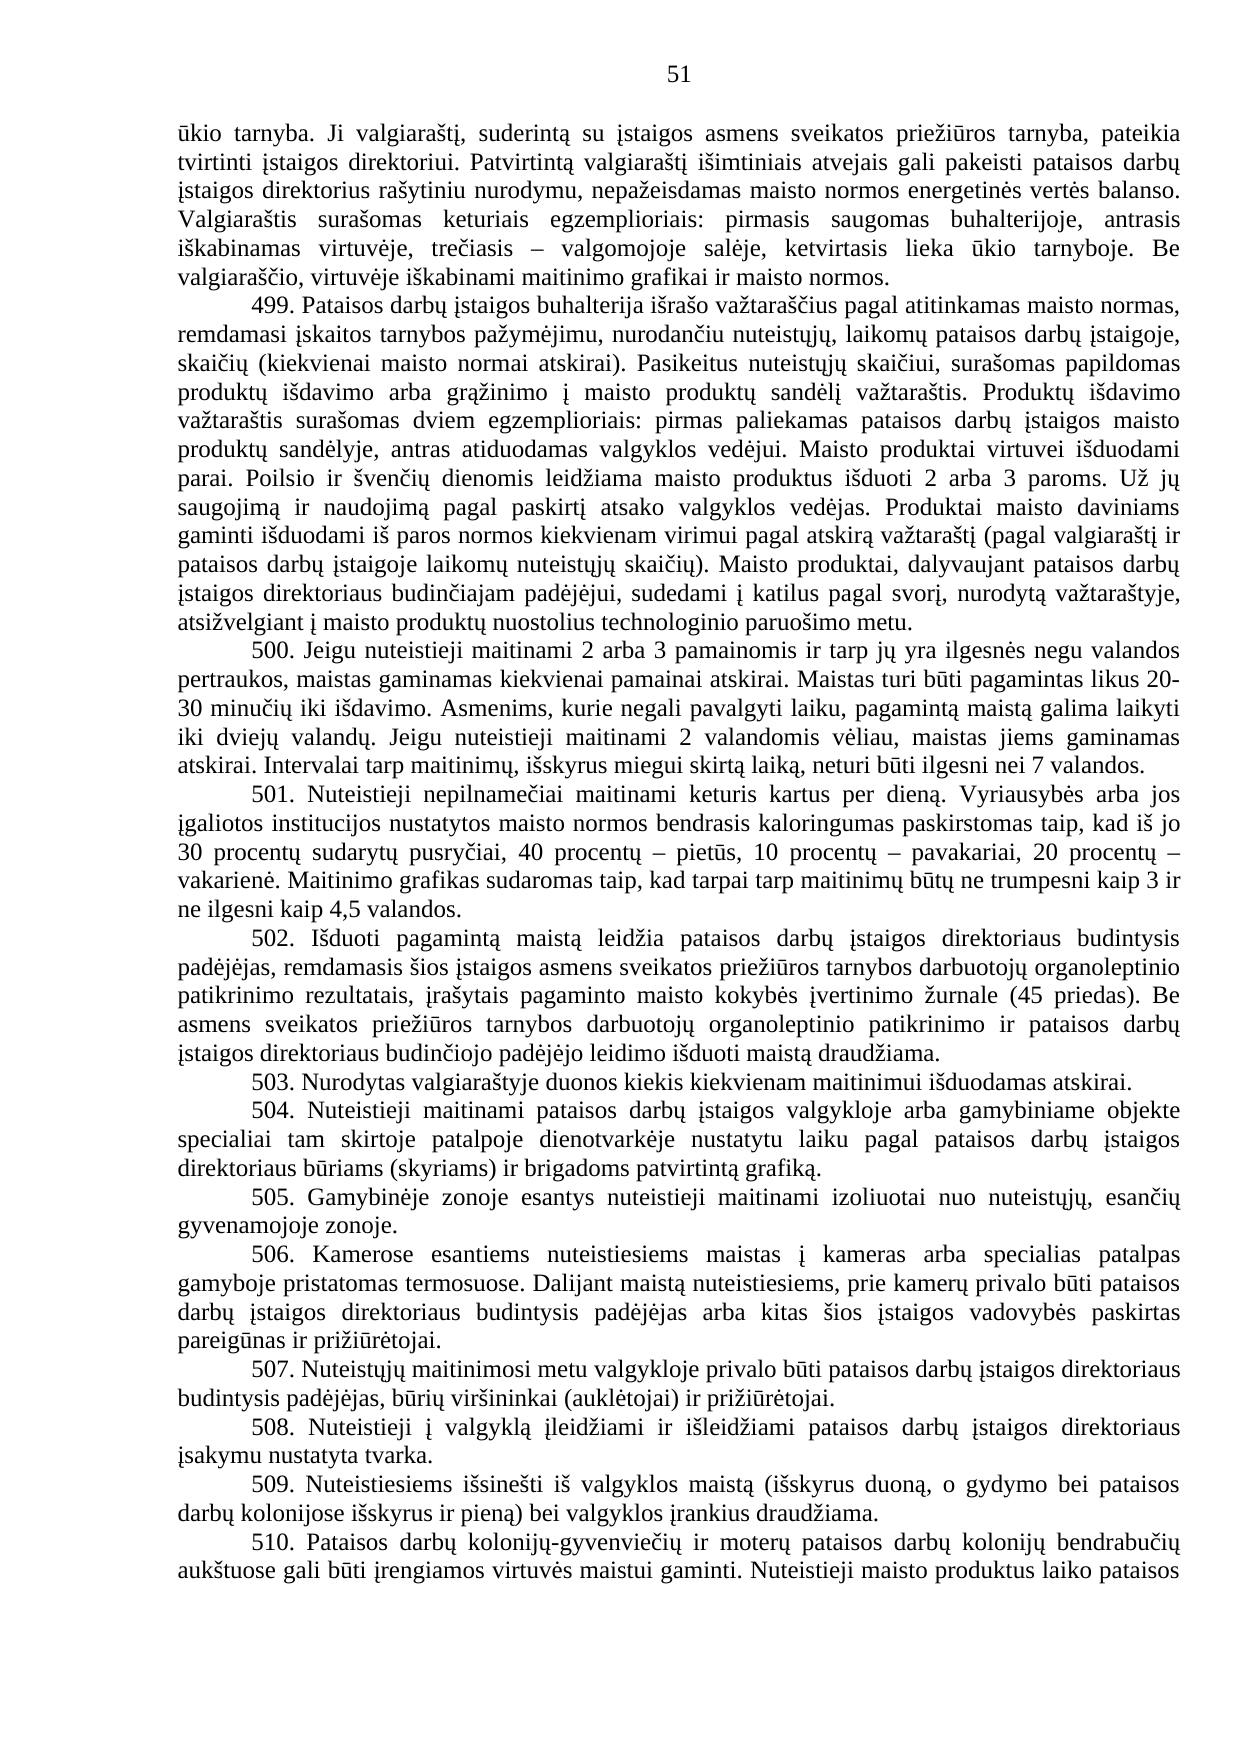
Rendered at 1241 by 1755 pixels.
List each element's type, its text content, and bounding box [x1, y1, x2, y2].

text ūkio tarnyba. Ji valgiaraštį, suderintą su įstaigos asmens sveikatos priežiūros tarnyba, pateikia tvirtinti įstaigos direktoriui. Patvirtintą valgiaraštį išimtiniais atvejais gali pakeisti pataisos darbų įstaigos direktorius rašytiniu nurodymu, nepažeisdamas maisto normos energetinės vertės balanso. Valgiaraštis surašomas keturiais egzemplioriais: pirmasis saugomas buhalterijoje, antrasis iškabinamas virtuvėje, trečiasis – valgomojoje salėje, ketvirtasis lieka ūkio tarnyboje. Be valgiaraščio, virtuvėje iškabinami maitinimo grafikai ir maisto normos. [177, 118, 1181, 291]
text 501. Nuteistieji nepilnamečiai maitinami keturis kartus per dieną. Vyriausybės arba jos įgaliotos institucijos nustatytos maisto normos bendrasis kaloringumas paskirstomas taip, kad iš jo 30 procentų sudarytų pusryčiai, 40 procentų – pietūs, 10 procentų – pavakariai, 20 procentų – vakarienė. Maitinimo grafikas sudaromas taip, kad tarpai tarp maitinimų būtų ne trumpesni kaip 3 ir ne ilgesni kaip 4,5 valandos. [177, 779, 1181, 923]
text 508. Nuteistieji į valgyklą įleidžiami ir išleidžiami pataisos darbų įstaigos direktoriaus įsakymu nustatyta tvarka. [177, 1412, 1181, 1469]
text 503. Nurodytas valgiaraštyje duonos kiekis kiekvienam maitinimui išduodamas atskirai. [177, 1067, 1181, 1096]
text 509. Nuteistiesiems išsinešti iš valgyklos maistą (išskyrus duoną, o gydymo bei pataisos darbų kolonijose išskyrus ir pieną) bei valgyklos įrankius draudžiama. [177, 1469, 1181, 1527]
text 505. Gamybinėje zonoje esantys nuteistieji maitinami izoliuotai nuo nuteistųjų, esančių gyvenamojoje zonoje. [177, 1182, 1181, 1239]
text 506. Kamerose esantiems nuteistiesiems maistas į kameras arba specialias patalpas gamyboje pristatomas termosuose. Dalijant maistą nuteistiesiems, prie kamerų privalo būti pataisos darbų įstaigos direktoriaus budintysis padėjėjas arba kitas šios įstaigos vadovybės paskirtas pareigūnas ir prižiūrėtojai. [177, 1239, 1181, 1354]
text 500. Jeigu nuteistieji maitinami 2 arba 3 pamainomis ir tarp jų yra ilgesnės negu valandos pertraukos, maistas gaminamas kiekvienai pamainai atskirai. Maistas turi būti pagamintas likus 20-30 minučių iki išdavimo. Asmenims, kurie negali pavalgyti laiku, pagamintą maistą galima laikyti iki dviejų valandų. Jeigu nuteistieji maitinami 2 valandomis vėliau, maistas jiems gaminamas atskirai. Intervalai tarp maitinimų, išskyrus miegui skirtą laiką, neturi būti ilgesni nei 7 valandos. [177, 636, 1181, 779]
text 499. Pataisos darbų įstaigos buhalterija išrašo važtaraščius pagal atitinkamas maisto normas, remdamasi įskaitos tarnybos pažymėjimu, nurodančiu nuteistųjų, laikomų pataisos darbų įstaigoje, skaičių (kiekvienai maisto normai atskirai). Pasikeitus nuteistųjų skaičiui, surašomas papildomas produktų išdavimo arba grąžinimo į maisto produktų sandėlį važtaraštis. Produktų išdavimo važtaraštis surašomas dviem egzemplioriais: pirmas paliekamas pataisos darbų įstaigos maisto produktų sandėlyje, antras atiduodamas valgyklos vedėjui. Maisto produktai virtuvei išduodami parai. Poilsio ir švenčių dienomis leidžiama maisto produktus išduoti 2 arba 3 paroms. Už jų saugojimą ir naudojimą pagal paskirtį atsako valgyklos vedėjas. Produktai maisto daviniams gaminti išduodami iš paros normos kiekvienam virimui pagal atskirą važtaraštį (pagal valgiaraštį ir pataisos darbų įstaigoje laikomų nuteistųjų skaičių). Maisto produktai, dalyvaujant pataisos darbų įstaigos direktoriaus budinčiajam padėjėjui, sudedami į katilus pagal svorį, nurodytą važtaraštyje, atsižvelgiant į maisto produktų nuostolius technologinio paruošimo metu. [177, 291, 1181, 636]
text 510. Pataisos darbų kolonijų-gyvenviečių ir moterų pataisos darbų kolonijų bendrabučių aukštuose gali būti įrengiamos virtuvės maistui gaminti. Nuteistieji maisto produktus laiko pataisos [177, 1527, 1181, 1584]
text 507. Nuteistųjų maitinimosi metu valgykloje privalo būti pataisos darbų įstaigos direktoriaus budintysis padėjėjas, būrių viršininkai (auklėtojai) ir prižiūrėtojai. [177, 1354, 1181, 1412]
text 502. Išduoti pagamintą maistą leidžia pataisos darbų įstaigos direktoriaus budintysis padėjėjas, remdamasis šios įstaigos asmens sveikatos priežiūros tarnybos darbuotojų organoleptinio patikrinimo rezultatais, įrašytais pagaminto maisto kokybės įvertinimo žurnale (45 priedas). Be asmens sveikatos priežiūros tarnybos darbuotojų organoleptinio patikrinimo ir pataisos darbų įstaigos direktoriaus budinčiojo padėjėjo leidimo išduoti maistą draudžiama. [177, 923, 1181, 1067]
text 504. Nuteistieji maitinami pataisos darbų įstaigos valgykloje arba gamybiniame objekte specialiai tam skirtoje patalpoje dienotvarkėje nustatytu laiku pagal pataisos darbų įstaigos direktoriaus būriams (skyriams) ir brigadoms patvirtintą grafiką. [177, 1096, 1181, 1182]
